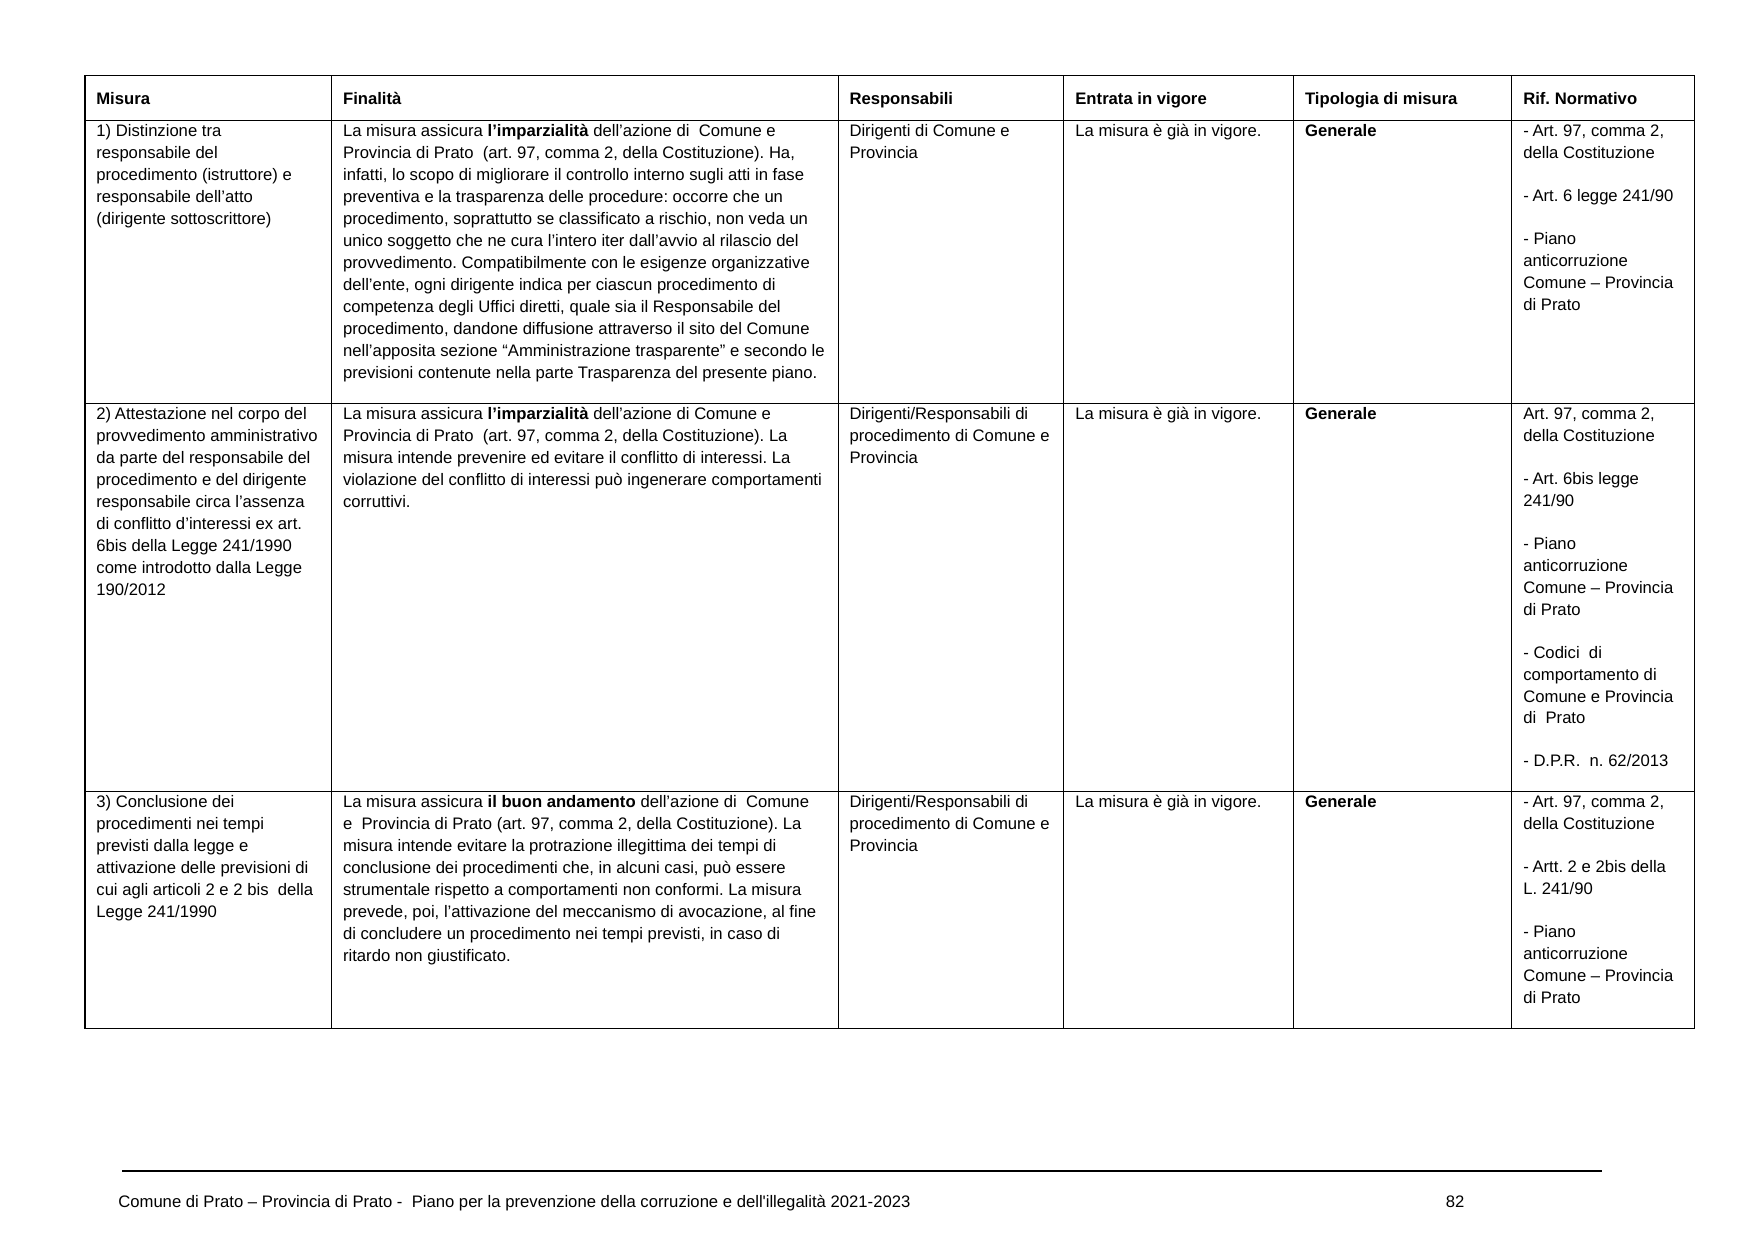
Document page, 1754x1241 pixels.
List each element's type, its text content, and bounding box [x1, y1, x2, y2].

table_cell La misura assicura l’imparzialità dell’azione di Comune e Provincia di Prato (art. 97, comma 2, della Costituzione). La misura intende prevenire ed evitare il conflitto di interessi. La violazione del conflitto di interessi può ingenerare comportamenti corruttivi. [332, 404, 838, 791]
table_cell Generale [1294, 792, 1511, 1028]
table_cell Dirigenti/Responsabili di procedimento di Comune e Provincia [839, 404, 1063, 791]
table_cell La misura è già in vigore. [1064, 121, 1293, 403]
table_cell Generale [1294, 121, 1511, 403]
table_cell La misura assicura l’imparzialità dell’azione di Comune e Provincia di Prato (art. 97, comma 2, della Costituzione). Ha, infatti, lo scopo di migliorare il controllo interno sugli atti in fase preventiva e la trasparenza delle procedure: occorre che un procedimento, soprattutto se classificato a rischio, non veda un unico soggetto che ne cura l’intero iter dall’avvio al rilascio del provvedimento. Compatibilmente con le esigenze organizzative dell’ente, ogni dirigente indica per ciascun procedimento di competenza degli Uffici diretti, quale sia il Responsabile del procedimento, dandone diffusione attraverso il sito del Comune nell’apposita sezione “Amministrazione trasparente” e secondo le previsioni contenute nella parte Trasparenza del presente piano. [332, 121, 838, 403]
table_cell Dirigenti/Responsabili di procedimento di Comune e Provincia [839, 792, 1063, 1028]
table_header Entrata in vigore [1064, 76, 1293, 120]
table_cell La misura è già in vigore. [1064, 792, 1293, 1028]
table_cell 3) Conclusione dei procedimenti nei tempi previsti dalla legge e attivazione delle previsioni di cui agli articoli 2 e 2 bis della Legge 241/1990 [86, 792, 331, 1028]
table_cell Generale [1294, 404, 1511, 791]
table_cell 2) Attestazione nel corpo del provvedimento amministrativo da parte del responsabile del procedimento e del dirigente responsabile circa l’assenza di conflitto d’interessi ex art. 6bis della Legge 241/1990 come introdotto dalla Legge 190/2012 [86, 404, 331, 791]
table_cell La misura assicura il buon andamento dell’azione di Comune e Provincia di Prato (art. 97, comma 2, della Costituzione). La misura intende evitare la protrazione illegittima dei tempi di conclusione dei procedimenti che, in alcuni casi, può essere strumentale rispetto a comportamenti non conformi. La misura prevede, poi, l’attivazione del meccanismo di avocazione, al fine di concludere un procedimento nei tempi previsti, in caso di ritardo non giustificato. [332, 792, 838, 1028]
table_cell La misura è già in vigore. [1064, 404, 1293, 791]
table_header Finalità [332, 76, 838, 120]
table_cell Dirigenti di Comune e Provincia [839, 121, 1063, 403]
table_header Misura [86, 76, 331, 120]
table_cell - Art. 97, comma 2, della Costituzione - Artt. 2 e 2bis della L. 241/90 - Piano anticorruzione Comune – Provincia di Prato [1512, 792, 1694, 1028]
table_header Rif. Normativo [1512, 76, 1694, 120]
table_header Tipologia di misura [1294, 76, 1511, 120]
table_cell - Art. 97, comma 2, della Costituzione - Art. 6 legge 241/90 - Piano anticorruzione Comune – Provincia di Prato [1512, 121, 1694, 403]
table_cell Art. 97, comma 2, della Costituzione - Art. 6bis legge 241/90 - Piano anticorruzione Comune – Provincia di Prato - Codici di comportamento di Comune e Provincia di Prato - D.P.R. n. 62/2013 [1512, 404, 1694, 791]
table_header Responsabili [839, 76, 1063, 120]
table_cell 1) Distinzione tra responsabile del procedimento (istruttore) e responsabile dell’atto (dirigente sottoscrittore) [86, 121, 331, 403]
